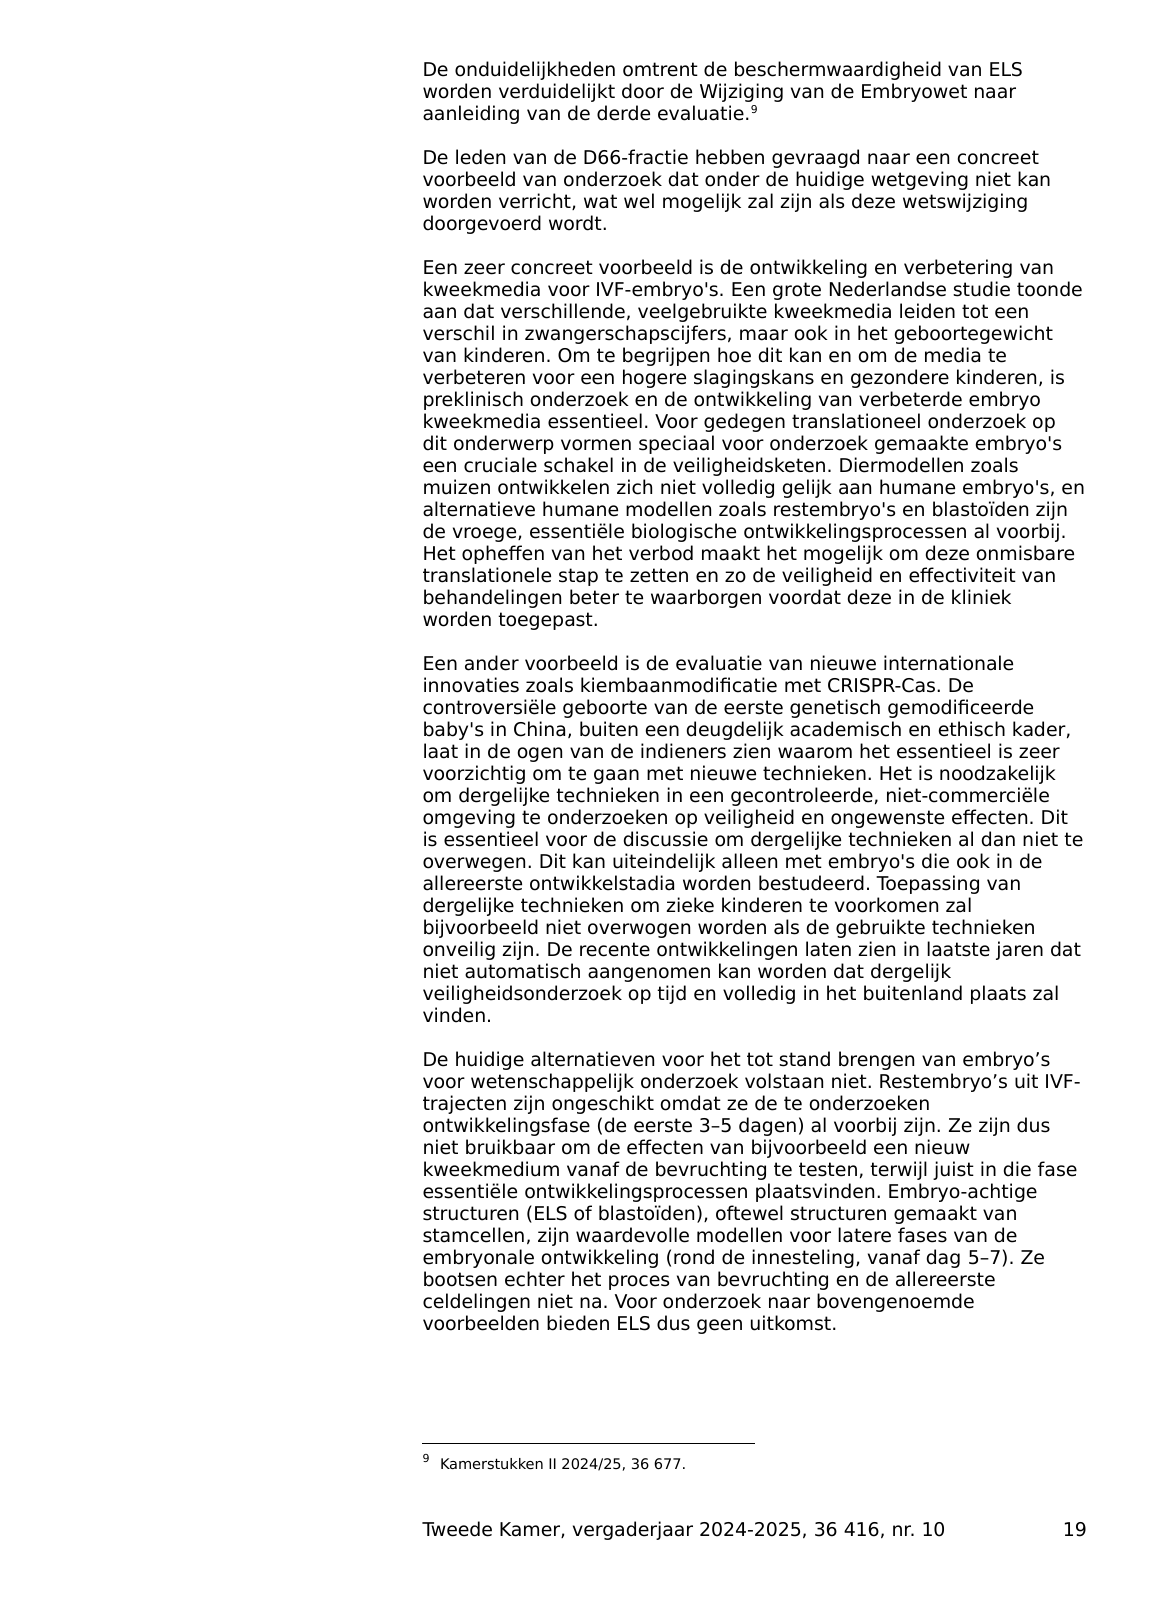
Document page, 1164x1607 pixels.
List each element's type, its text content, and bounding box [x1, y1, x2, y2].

text De huidige alternatieven voor het tot stand brengen van embryo’s voor wetenschappelijk onderzoek volstaan niet. Restembryo’s uit IVF-trajecten zijn ongeschikt omdat ze de te onderzoeken ontwikkelingsfase (de eerste 3–5 dagen) al voorbij zijn. Ze zijn dus niet bruikbaar om de effecten van bijvoorbeeld een nieuw kweekmedium vanaf de bevruchting te testen, terwijl juist in die fase essentiële ontwikkelingsprocessen plaatsvinden. Embryo-achtige structuren (ELS of blastoïden), oftewel structuren gemaakt van stamcellen, zijn waardevolle modellen voor latere fases van de embryonale ontwikkeling (rond de innesteling, vanaf dag 5–7). Ze bootsen echter het proces van bevruchting en de allereerste celdelingen niet na. Voor onderzoek naar bovengenoemde voorbeelden bieden ELS dus geen uitkomst. [422, 1049, 1087, 1335]
text De onduidelijkheden omtrent de beschermwaardigheid van ELS worden verduidelijkt door de Wijziging van de Embryowet naar aanleiding van de derde evaluatie. [422, 59, 1087, 125]
text Een ander voorbeeld is de evaluatie van nieuwe internationale innovaties zoals kiembaanmodificatie met CRISPR-Cas. De controversiële geboorte van de eerste genetisch gemodificeerde baby's in China, buiten een deugdelijk academisch en ethisch kader, laat in de ogen van de indieners zien waarom het essentieel is zeer voorzichtig om te gaan met nieuwe technieken. Het is noodzakelijk om dergelijke technieken in een gecontroleerde, niet-commerciële omgeving te onderzoeken op veiligheid en ongewenste effecten. Dit is essentieel voor de discussie om dergelijke technieken al dan niet te overwegen. Dit kan uiteindelijk alleen met embryo's die ook in de allereerste ontwikkelstadia worden bestudeerd. Toepassing van dergelijke technieken om zieke kinderen te voorkomen zal bijvoorbeeld niet overwogen worden als de gebruikte technieken onveilig zijn. De recente ontwikkelingen laten zien in laatste jaren dat niet automatisch aangenomen kan worden dat dergelijk veiligheidsonderzoek op tijd en volledig in het buitenland plaats zal vinden. [422, 653, 1087, 1027]
text Een zeer concreet voorbeeld is de ontwikkeling en verbetering van kweekmedia voor IVF-embryo's. Een grote Nederlandse studie toonde aan dat verschillende, veelgebruikte kweekmedia leiden tot een verschil in zwangerschapscijfers, maar ook in het geboortegewicht van kinderen. Om te begrijpen hoe dit kan en om de media te verbeteren voor een hogere slagingskans en gezondere kinderen, is preklinisch onderzoek en de ontwikkeling van verbeterde embryo kweekmedia essentieel. Voor gedegen translationeel onderzoek op dit onderwerp vormen speciaal voor onderzoek gemaakte embryo's een cruciale schakel in de veiligheidsketen. Diermodellen zoals muizen ontwikkelen zich niet volledig gelijk aan humane embryo's, en alternatieve humane modellen zoals restembryo's en blastoïden zijn de vroege, essentiële biologische ontwikkelingsprocessen al voorbij. Het opheffen van het verbod maakt het mogelijk om deze onmisbare translationele stap te zetten en zo de veiligheid en effectiviteit van behandelingen beter te waarborgen voordat deze in de kliniek worden toegepast. [422, 257, 1087, 631]
text De leden van de D66-fractie hebben gevraagd naar een concreet voorbeeld van onderzoek dat onder de huidige wetgeving niet kan worden verricht, wat wel mogelijk zal zijn als deze wetswijziging doorgevoerd wordt. [422, 147, 1087, 235]
text Kamerstukken II 2024/25, 36 677. [422, 1452, 1087, 1474]
